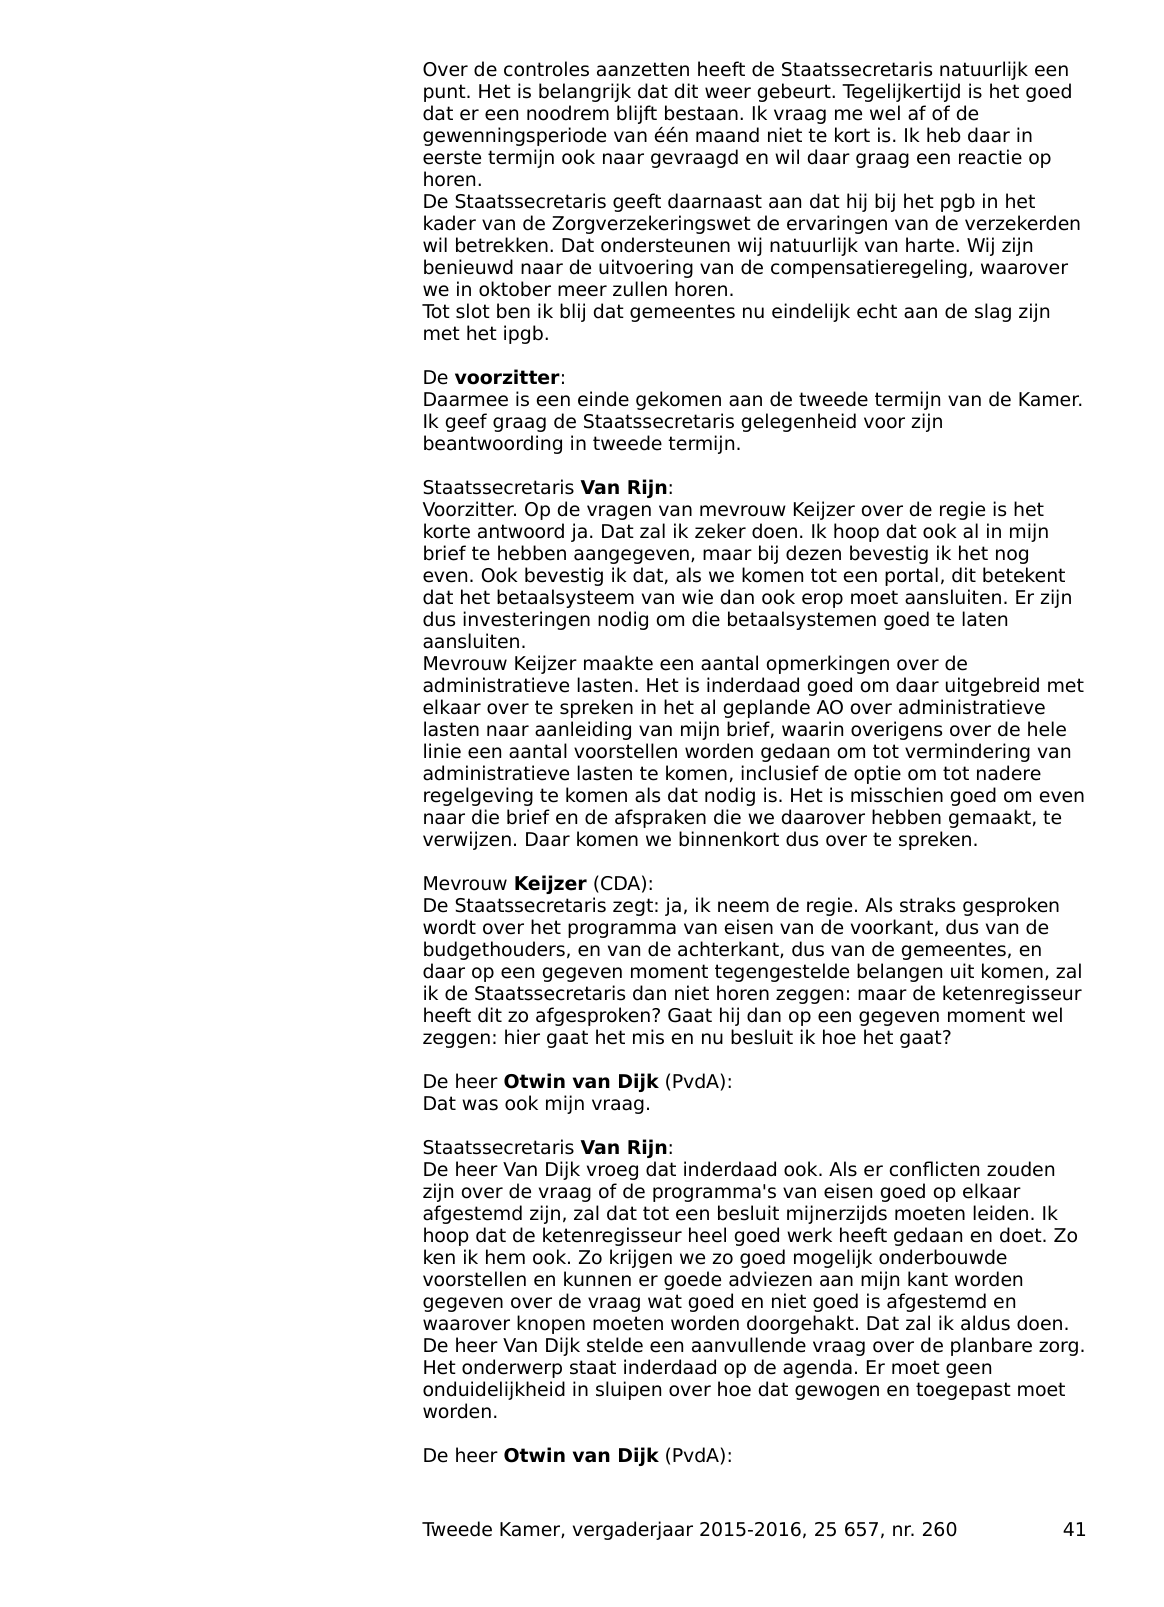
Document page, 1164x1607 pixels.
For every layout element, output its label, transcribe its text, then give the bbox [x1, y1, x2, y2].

text Staatssecretaris Van Rijn: [422, 477, 1087, 499]
text De heer Otwin van Dijk (PvdA): [422, 1445, 1087, 1467]
text Over de controles aanzetten heeft de Staatssecretaris natuurlijk een punt. Het is belangrijk dat dit weer gebeurt. Tegelijkertijd is het goed dat er een noodrem blijft bestaan. Ik vraag me wel af of de gewenningsperiode van één maand niet te kort is. Ik heb daar in eerste termijn ook naar gevraagd en wil daar graag een reactie op horen. [422, 59, 1087, 191]
text De heer Van Dijk stelde een aanvullende vraag over de planbare zorg. Het onderwerp staat inderdaad op de agenda. Er moet geen onduidelijkheid in sluipen over hoe dat gewogen en toegepast moet worden. [422, 1335, 1087, 1423]
text Tot slot ben ik blij dat gemeentes nu eindelijk echt aan de slag zijn met het ipgb. [422, 301, 1087, 345]
text Daarmee is een einde gekomen aan de tweede termijn van de Kamer. Ik geef graag de Staatssecretaris gelegenheid voor zijn beantwoording in tweede termijn. [422, 389, 1087, 455]
text De heer Van Dijk vroeg dat inderdaad ook. Als er conflicten zouden zijn over de vraag of de programma's van eisen goed op elkaar afgestemd zijn, zal dat tot een besluit mijnerzijds moeten leiden. Ik hoop dat de ketenregisseur heel goed werk heeft gedaan en doet. Zo ken ik hem ook. Zo krijgen we zo goed mogelijk onderbouwde voorstellen en kunnen er goede adviezen aan mijn kant worden gegeven over de vraag wat goed en niet goed is afgestemd en waarover knopen moeten worden doorgehakt. Dat zal ik aldus doen. [422, 1159, 1087, 1335]
text De voorzitter: [422, 367, 1087, 389]
text De heer Otwin van Dijk (PvdA): [422, 1071, 1087, 1093]
text Mevrouw Keijzer (CDA): [422, 873, 1087, 895]
text De Staatssecretaris geeft daarnaast aan dat hij bij het pgb in het kader van de Zorgverzekeringswet de ervaringen van de verzekerden wil betrekken. Dat ondersteunen wij natuurlijk van harte. Wij zijn benieuwd naar de uitvoering van de compensatieregeling, waarover we in oktober meer zullen horen. [422, 191, 1087, 301]
text De Staatssecretaris zegt: ja, ik neem de regie. Als straks gesproken wordt over het programma van eisen van de voorkant, dus van de budgethouders, en van de achterkant, dus van de gemeentes, en daar op een gegeven moment tegengestelde belangen uit komen, zal ik de Staatssecretaris dan niet horen zeggen: maar de ketenregisseur heeft dit zo afgesproken? Gaat hij dan op een gegeven moment wel zeggen: hier gaat het mis en nu besluit ik hoe het gaat? [422, 895, 1087, 1049]
text Voorzitter. Op de vragen van mevrouw Keijzer over de regie is het korte antwoord ja. Dat zal ik zeker doen. Ik hoop dat ook al in mijn brief te hebben aangegeven, maar bij dezen bevestig ik het nog even. Ook bevestig ik dat, als we komen tot een portal, dit betekent dat het betaalsysteem van wie dan ook erop moet aansluiten. Er zijn dus investeringen nodig om die betaalsystemen goed te laten aansluiten. [422, 499, 1087, 653]
text Dat was ook mijn vraag. [422, 1093, 1087, 1115]
text Mevrouw Keijzer maakte een aantal opmerkingen over de administratieve lasten. Het is inderdaad goed om daar uitgebreid met elkaar over te spreken in het al geplande AO over administratieve lasten naar aanleiding van mijn brief, waarin overigens over de hele linie een aantal voorstellen worden gedaan om tot vermindering van administratieve lasten te komen, inclusief de optie om tot nadere regelgeving te komen als dat nodig is. Het is misschien goed om even naar die brief en de afspraken die we daarover hebben gemaakt, te verwijzen. Daar komen we binnenkort dus over te spreken. [422, 653, 1087, 851]
text Staatssecretaris Van Rijn: [422, 1137, 1087, 1159]
